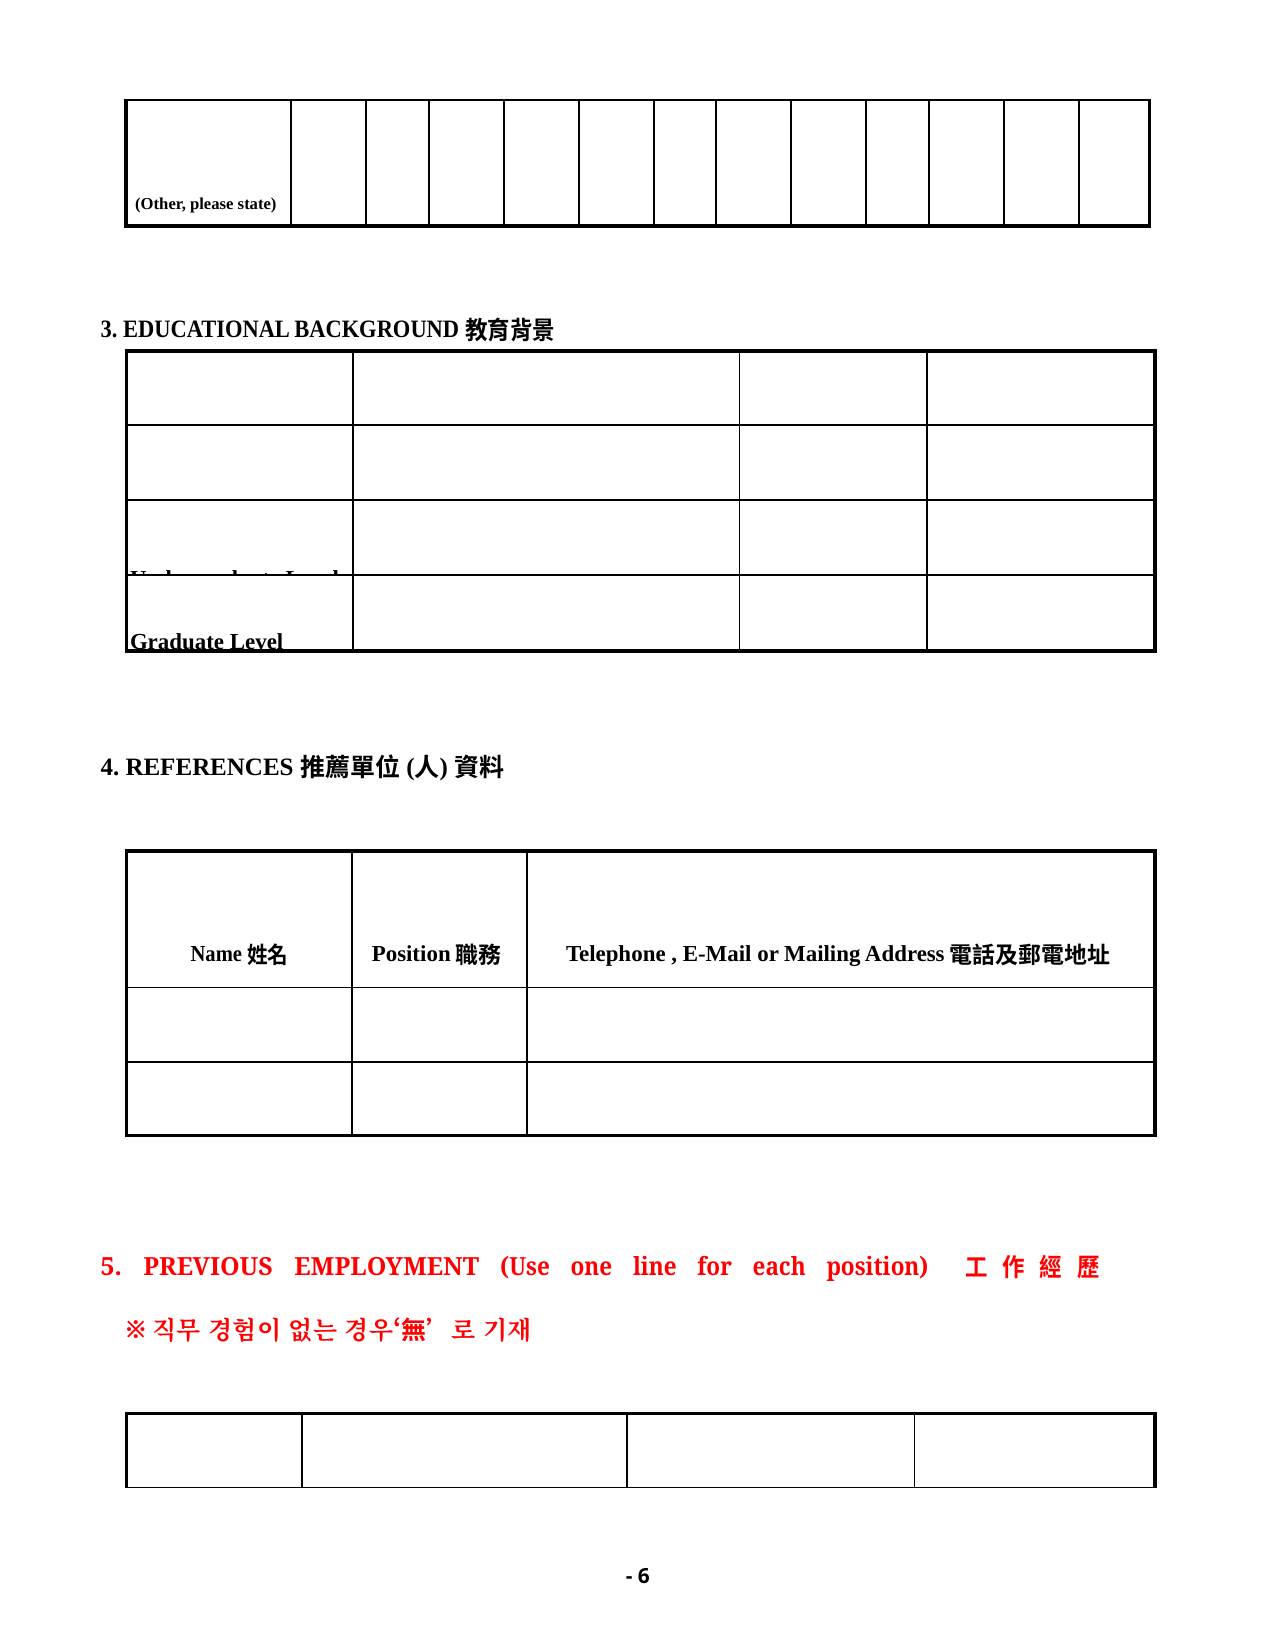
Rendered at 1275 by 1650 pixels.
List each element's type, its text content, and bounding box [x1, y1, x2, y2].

table_cell [867, 101, 928, 224]
table_cell [740, 501, 926, 574]
table_cell [928, 501, 1153, 574]
table_header Company/Organization 機構名稱 [303, 1415, 626, 1487]
table_cell [128, 1063, 351, 1134]
table_cell (Other, please state) [128, 101, 290, 224]
table_cell [367, 101, 428, 224]
table_cell [528, 1063, 1153, 1134]
table_cell [353, 988, 526, 1061]
table_cell [740, 426, 926, 499]
table_cell Undergraduate Level Education 大學 [128, 501, 352, 574]
table_header Position職務 [353, 853, 526, 987]
table_cell [655, 101, 715, 224]
text 4. REFERENCES 推薦單位 (人) 資料 [100, 724, 1135, 787]
table_cell [717, 101, 790, 224]
table_cell [928, 576, 1153, 649]
table_cell [740, 576, 926, 649]
table_cell [792, 101, 865, 224]
table_header Period of Employment 服務期間 [628, 1415, 914, 1487]
table_cell [930, 101, 1003, 224]
table_cell [528, 988, 1153, 1061]
table_header Position 職務 [128, 1415, 301, 1487]
table_header Telephone , E-Mail or Mailing Address電話及郵電地址 [528, 853, 1153, 987]
table_header Country &City 地點 [740, 353, 926, 424]
table_cell [928, 426, 1153, 499]
table_cell Secondary Education 中學 [128, 426, 352, 499]
text 3. EDUCATIONAL BACKGROUND 教育背景 [100, 287, 1174, 349]
table_cell [354, 501, 739, 574]
table_cell [430, 101, 503, 224]
table_header Name 姓名 [128, 853, 351, 987]
table_cell [354, 576, 739, 649]
table_cell [292, 101, 365, 224]
table_header Level 程度 [128, 353, 352, 424]
table_cell [505, 101, 578, 224]
table_header Responsibilities 工作說明 [915, 1415, 1153, 1487]
table_cell [354, 426, 739, 499]
text 5. PREVIOUS EMPLOYMENT (Use one line for each position) 工作經歷 ※ 직무 경험이 없는 경우‘無’로 기재 [100, 1224, 1135, 1349]
table_cell [580, 101, 653, 224]
table_cell [1080, 101, 1148, 224]
table_cell [128, 988, 351, 1061]
table_cell [353, 1063, 526, 1134]
table_header Name of Institution 校名 [354, 353, 739, 424]
table_header Period of Enrollment 修業年限 [928, 353, 1153, 424]
table_cell Graduate Level Education 研究所 [128, 576, 352, 649]
table_cell [1005, 101, 1078, 224]
